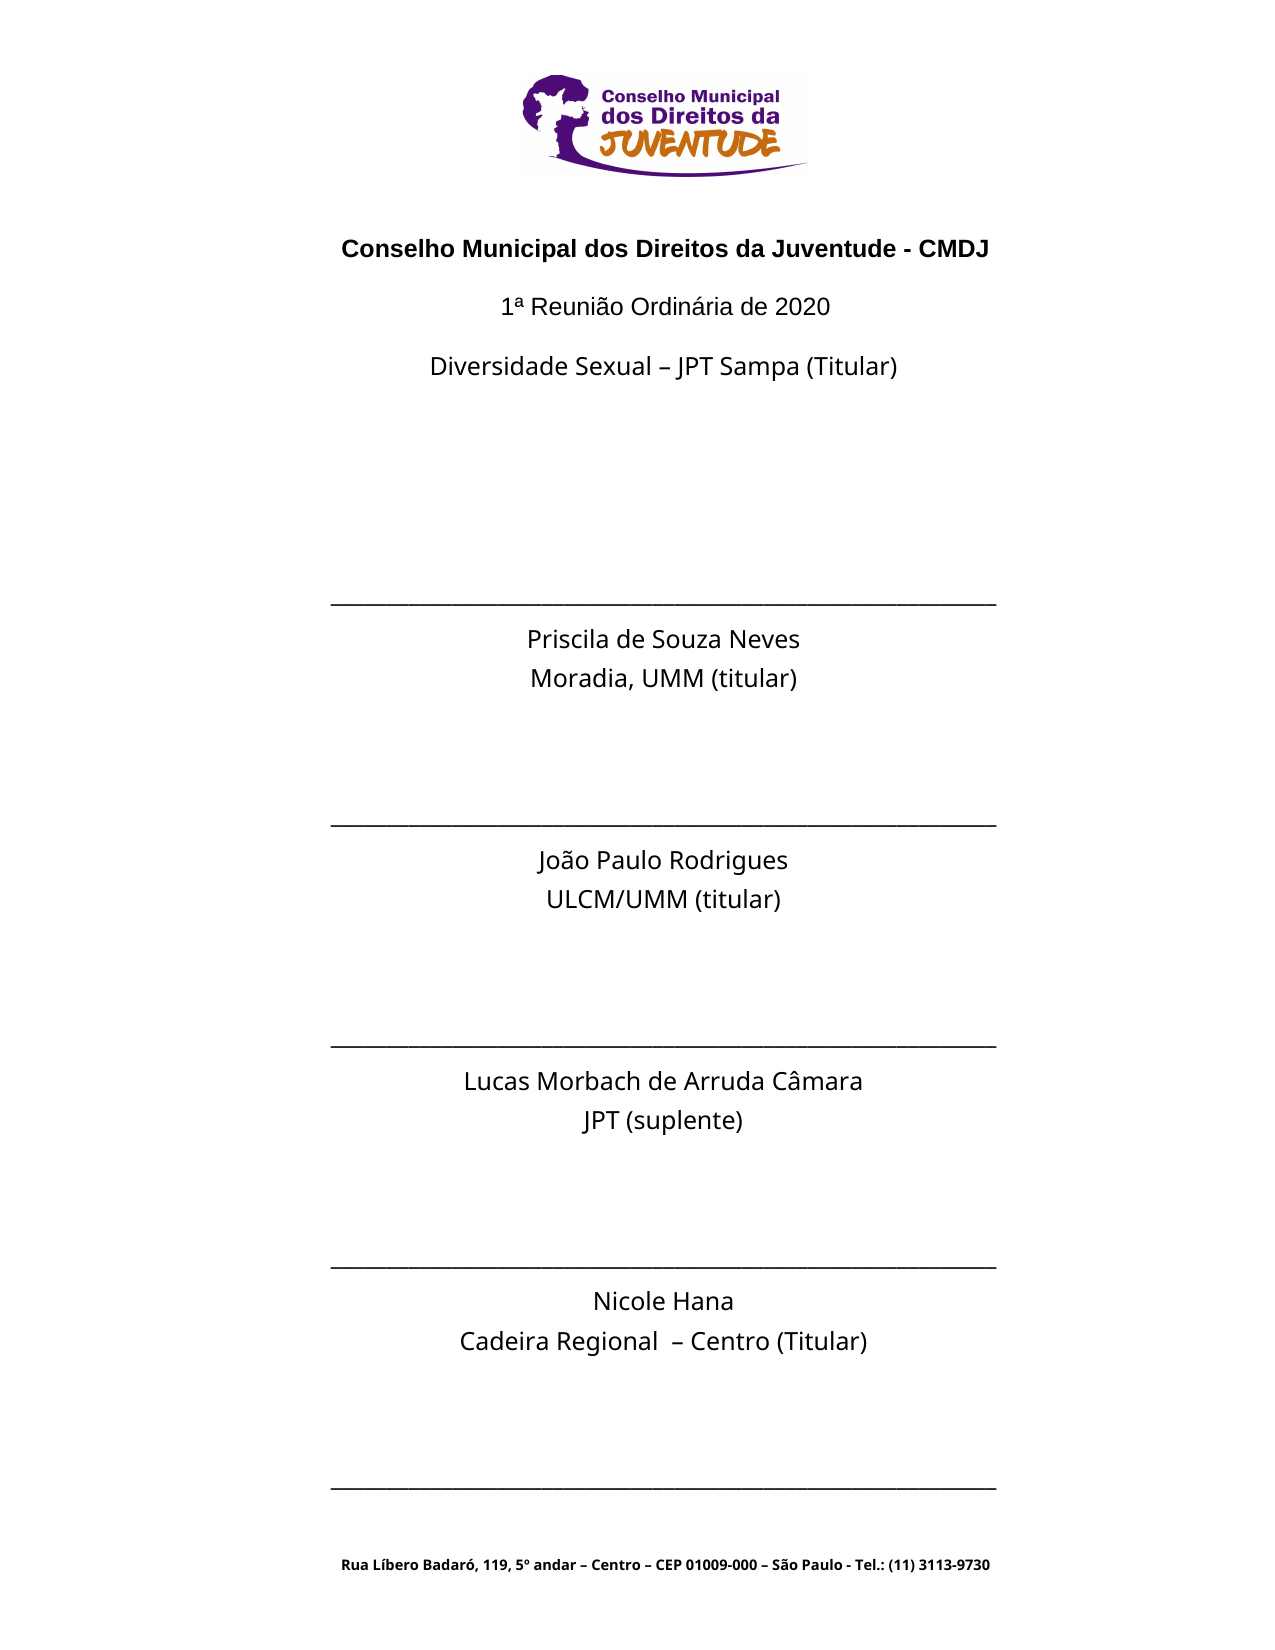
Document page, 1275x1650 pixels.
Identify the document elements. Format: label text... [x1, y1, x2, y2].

text ____________________________________________________________ [150, 797, 1177, 831]
text Nicole Hana Cadeira Regional – Centro (Titular) [150, 1284, 1177, 1357]
text ____________________________________________________________ [150, 1239, 1177, 1273]
text ____________________________________________________________ [150, 1018, 1177, 1052]
text Priscila de Souza Neves Moradia, UMM (titular) [150, 622, 1177, 695]
text Diversidade Sexual – JPT Sampa (Titular) [150, 349, 1177, 383]
text ____________________________________________________________ [150, 1459, 1177, 1493]
picture [522, 75, 809, 177]
text Lucas Morbach de Arruda Câmara JPT (suplente) [150, 1063, 1177, 1136]
text ____________________________________________________________ [150, 576, 1177, 610]
text João Paulo Rodrigues ULCM/UMM (titular) [150, 842, 1177, 916]
